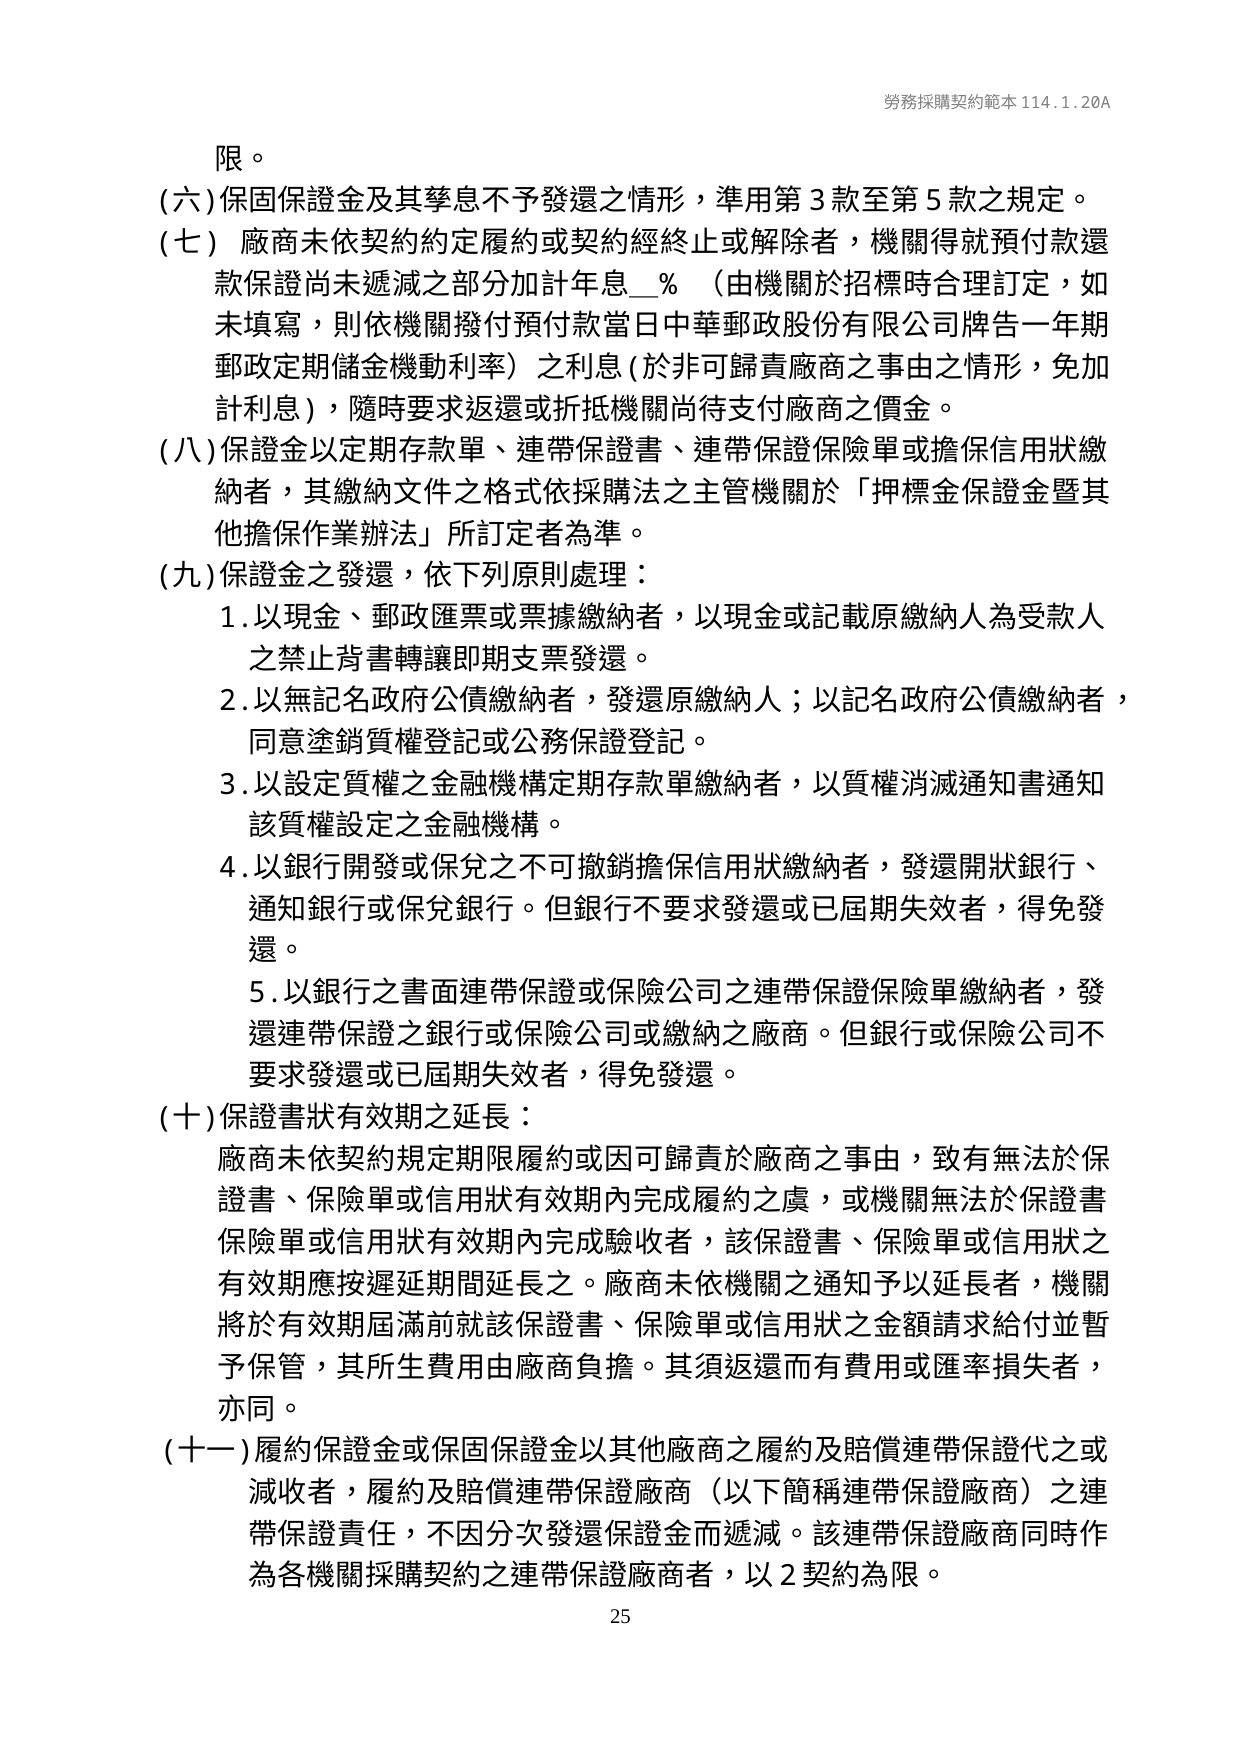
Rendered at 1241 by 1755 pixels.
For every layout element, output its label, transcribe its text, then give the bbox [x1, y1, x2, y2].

text (六)保固保證金及其孳息不予發還之情形，準用第3款至第5款之規定。 [155, 177, 1110, 219]
text (九)保證金之發還，依下列原則處理： [155, 552, 1110, 594]
text 3.以設定質權之金融機構定期存款單繳納者，以質權消滅通知書通知該質權設定之金融機構。 [218, 761, 1108, 844]
text 限。 [155, 136, 1110, 177]
text 2.以無記名政府公債繳納者，發還原繳納人；以記名政府公債繳納者，同意塗銷質權登記或公務保證登記。 [218, 677, 1108, 761]
text 廠商未依契約規定期限履約或因可歸責於廠商之事由，致有無法於保證書、保險單或信用狀有效期內完成履約之虞，或機關無法於保證書、保險單或信用狀有效期內完成驗收者，該保證書、保險單或信用狀之有效期應按遲延期間延長之。廠商未依機關之通知予以延長者，機關將於有效期屆滿前就該保證書、保險單或信用狀之金額請求給付並暫予保管，其所生費用由廠商負擔。其須返還而有費用或匯率損失者，亦同。 [217, 1136, 1110, 1427]
text 5.以銀行之書面連帶保證或保險公司之連帶保證保險單繳納者，發還連帶保證之銀行或保險公司或繳納之廠商。但銀行或保險公司不要求發還或已屆期失效者，得免發還。 [248, 969, 1108, 1094]
text (十一)履約保證金或保固保證金以其他廠商之履約及賠償連帶保證代之或減收者，履約及賠償連帶保證廠商（以下簡稱連帶保證廠商）之連帶保證責任，不因分次發還保證金而遞減。該連帶保證廠商同時作為各機關採購契約之連帶保證廠商者，以2契約為限。 [159, 1427, 1110, 1594]
text (七) 廠商未依契約約定履約或契約經終止或解除者，機關得就預付款還款保證尚未遞減之部分加計年息＿% （由機關於招標時合理訂定，如未填寫，則依機關撥付預付款當日中華郵政股份有限公司牌告一年期郵政定期儲金機動利率）之利息(於非可歸責廠商之事由之情形，免加計利息)，隨時要求返還或折抵機關尚待支付廠商之價金。 [155, 219, 1110, 427]
text 4.以銀行開發或保兌之不可撤銷擔保信用狀繳納者，發還開狀銀行、通知銀行或保兌銀行。但銀行不要求發還或已屆期失效者，得免發還。 [218, 844, 1108, 969]
text 1.以現金、郵政匯票或票據繳納者，以現金或記載原繳納人為受款人之禁止背書轉讓即期支票發還。 [218, 594, 1108, 677]
text (八)保證金以定期存款單、連帶保證書、連帶保證保險單或擔保信用狀繳納者，其繳納文件之格式依採購法之主管機關於「押標金保證金暨其他擔保作業辦法」所訂定者為準。 [155, 427, 1110, 552]
text (十)保證書狀有效期之延長： [155, 1094, 1110, 1136]
